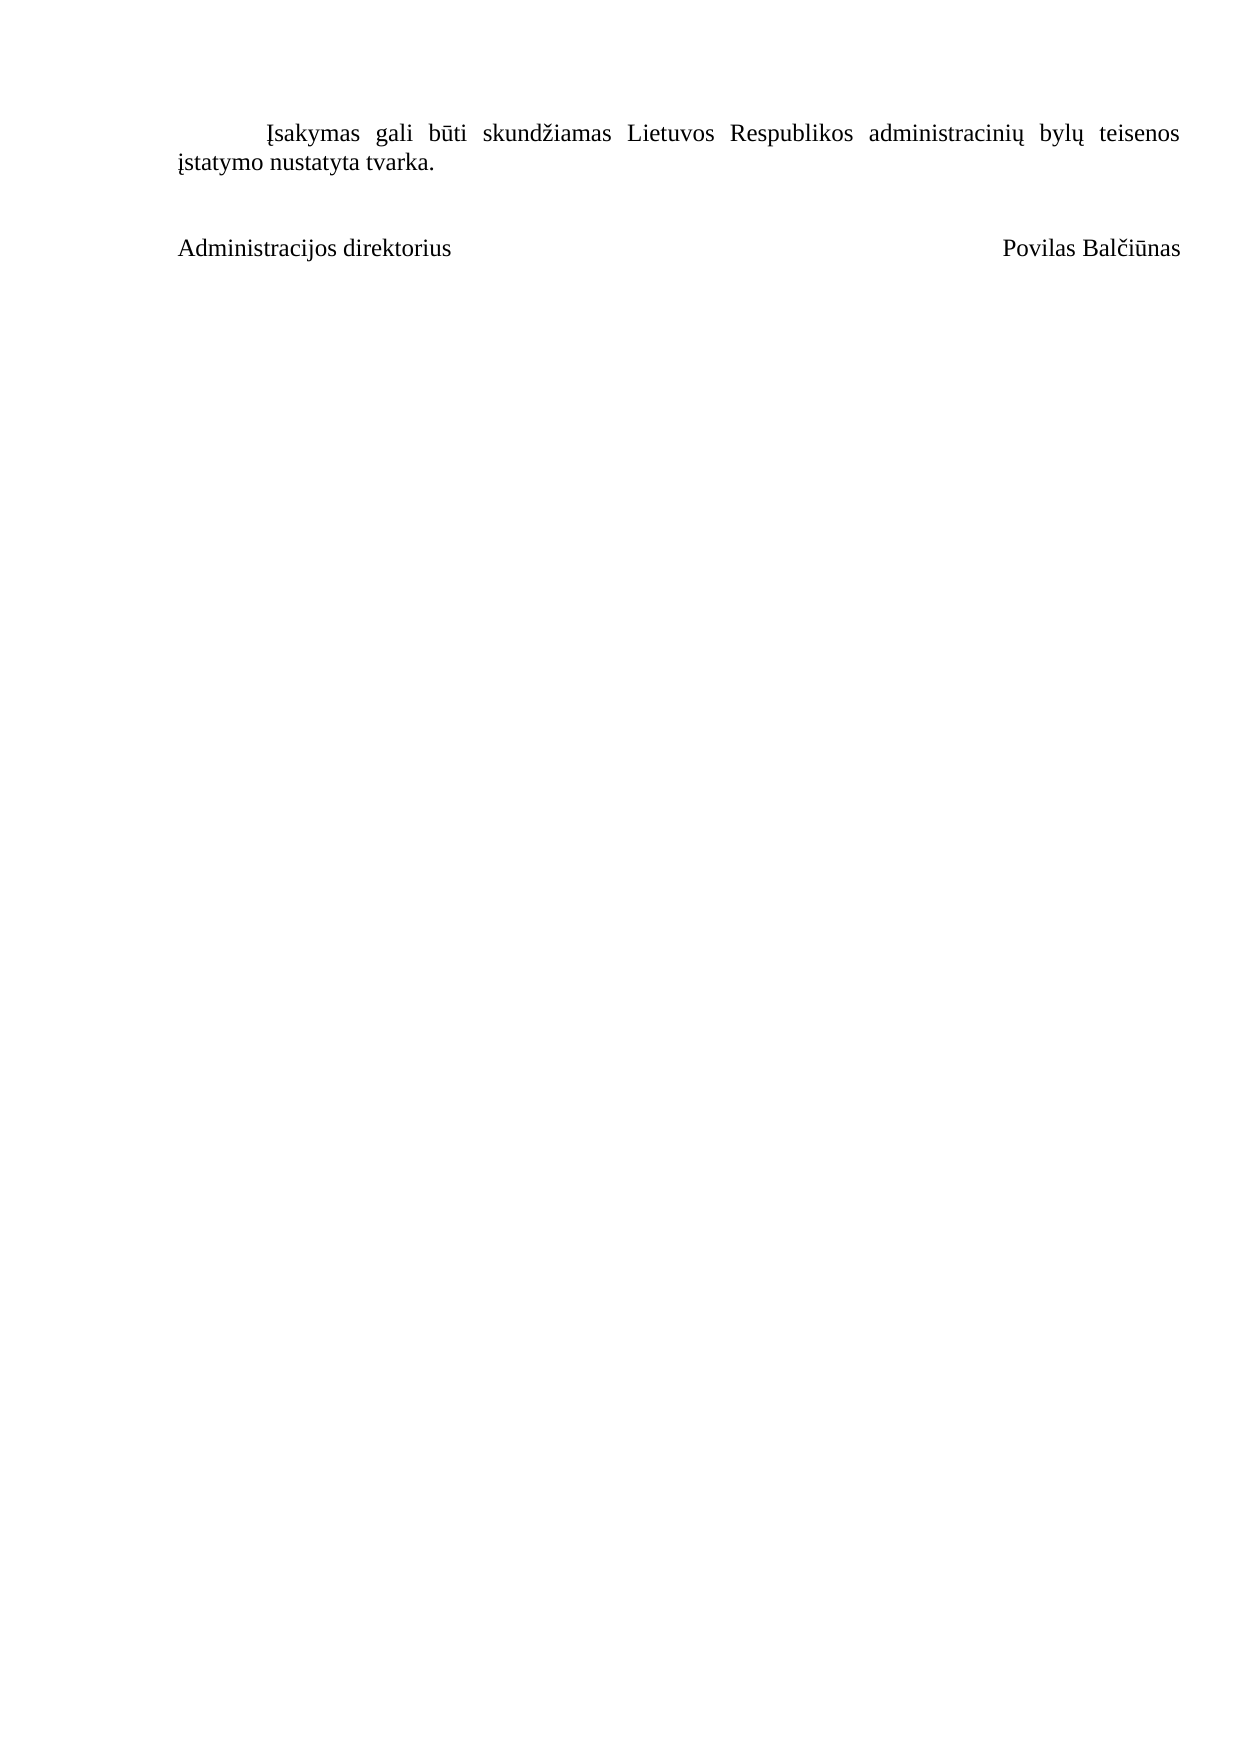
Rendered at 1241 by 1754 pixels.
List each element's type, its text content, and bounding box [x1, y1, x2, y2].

text Įsakymas gali būti skundžiamas Lietuvos Respublikos administracinių bylų teisenos įstatymo nustatyta tvarka. [177, 118, 1181, 176]
text Administracijos direktorius Povilas Balčiūnas [177, 233, 1181, 262]
